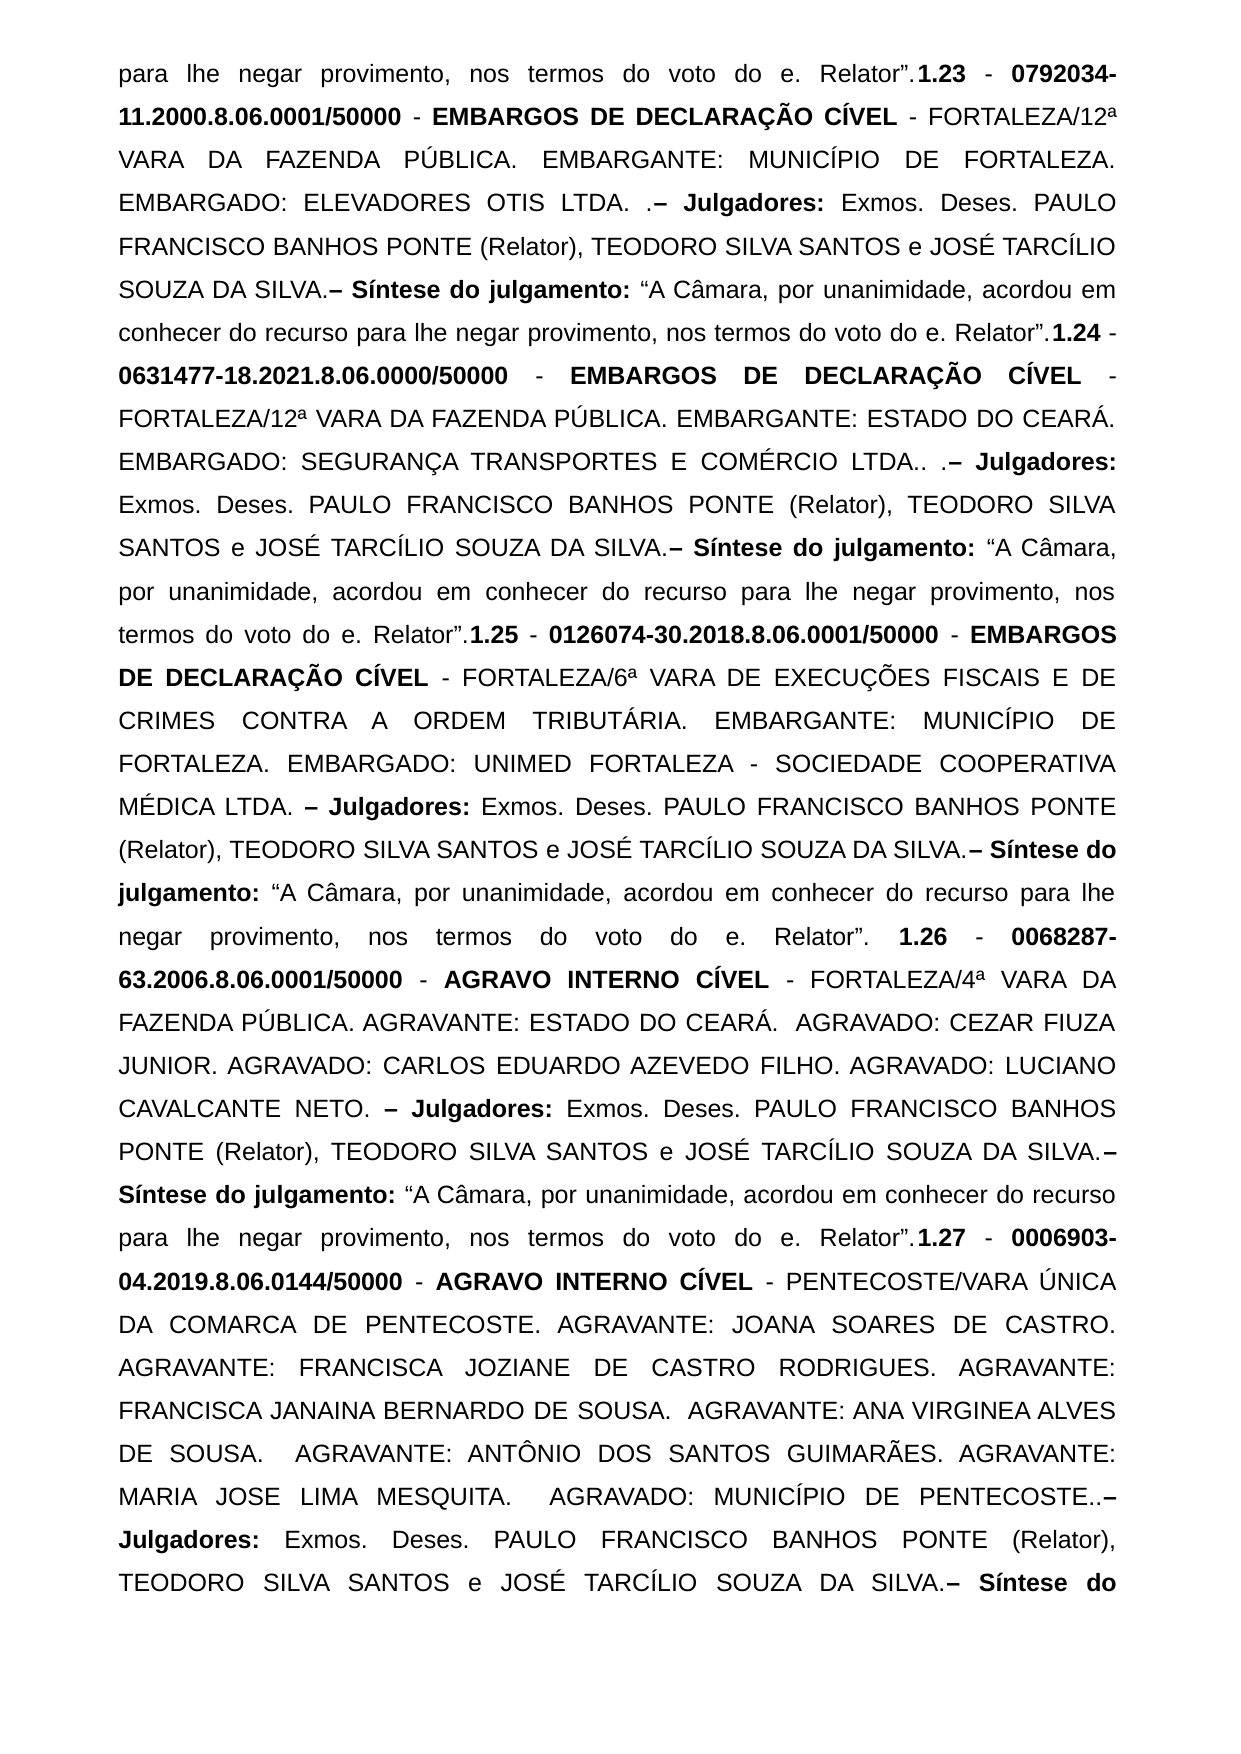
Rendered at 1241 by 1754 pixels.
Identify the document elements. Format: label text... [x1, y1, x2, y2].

text para lhe negar provimento, nos termos do voto do e. Relator”.1.23 - 0792034-11.2000.8.06.0001/50000 - EMBARGOS DE DECLARAÇÃO CÍVEL - FORTALEZA/12ª VARA DA FAZENDA PÚBLICA. EMBARGANTE: MUNICÍPIO DE FORTALEZA. EMBARGADO: ELEVADORES OTIS LTDA. .– Julgadores: Exmos. Deses. PAULO FRANCISCO BANHOS PONTE (Relator), TEODORO SILVA SANTOS e JOSÉ TARCÍLIO SOUZA DA SILVA.– Síntese do julgamento: “A Câmara, por unanimidade, acordou em conhecer do recurso para lhe negar provimento, nos termos do voto do e. Relator”.1.24 - 0631477-18.2021.8.06.0000/50000 - EMBARGOS DE DECLARAÇÃO CÍVEL - FORTALEZA/12ª VARA DA FAZENDA PÚBLICA. EMBARGANTE: ESTADO DO CEARÁ. EMBARGADO: SEGURANÇA TRANSPORTES E COMÉRCIO LTDA.. .– Julgadores: Exmos. Deses. PAULO FRANCISCO BANHOS PONTE (Relator), TEODORO SILVA SANTOS e JOSÉ TARCÍLIO SOUZA DA SILVA.– Síntese do julgamento: “A Câmara, por unanimidade, acordou em conhecer do recurso para lhe negar provimento, nos termos do voto do e. Relator”.1.25 - 0126074-30.2018.8.06.0001/50000 - EMBARGOS DE DECLARAÇÃO CÍVEL - FORTALEZA/6ª VARA DE EXECUÇÕES FISCAIS E DE CRIMES CONTRA A ORDEM TRIBUTÁRIA. EMBARGANTE: MUNICÍPIO DE FORTALEZA. EMBARGADO: UNIMED FORTALEZA - SOCIEDADE COOPERATIVA MÉDICA LTDA. – Julgadores: Exmos. Deses. PAULO FRANCISCO BANHOS PONTE (Relator), TEODORO SILVA SANTOS e JOSÉ TARCÍLIO SOUZA DA SILVA.– Síntese do julgamento: “A Câmara, por unanimidade, acordou em conhecer do recurso para lhe negar provimento, nos termos do voto do e. Relator”. 1.26 - 0068287-63.2006.8.06.0001/50000 - AGRAVO INTERNO CÍVEL - FORTALEZA/4ª VARA DA FAZENDA PÚBLICA. AGRAVANTE: ESTADO DO CEARÁ. AGRAVADO: CEZAR FIUZA JUNIOR. AGRAVADO: CARLOS EDUARDO AZEVEDO FILHO. AGRAVADO: LUCIANO CAVALCANTE NETO. – Julgadores: Exmos. Deses. PAULO FRANCISCO BANHOS PONTE (Relator), TEODORO SILVA SANTOS e JOSÉ TARCÍLIO SOUZA DA SILVA.– Síntese do julgamento: “A Câmara, por unanimidade, acordou em conhecer do recurso para lhe negar provimento, nos termos do voto do e. Relator”.1.27 - 0006903-04.2019.8.06.0144/50000 - AGRAVO INTERNO CÍVEL - PENTECOSTE/VARA ÚNICA DA COMARCA DE PENTECOSTE. AGRAVANTE: JOANA SOARES DE CASTRO. AGRAVANTE: FRANCISCA JOZIANE DE CASTRO RODRIGUES. AGRAVANTE: FRANCISCA JANAINA BERNARDO DE SOUSA. AGRAVANTE: ANA VIRGINEA ALVES DE SOUSA. AGRAVANTE: ANTÔNIO DOS SANTOS GUIMARÃES. AGRAVANTE: MARIA JOSE LIMA MESQUITA. AGRAVADO: MUNICÍPIO DE PENTECOSTE..– Julgadores: Exmos. Deses. PAULO FRANCISCO BANHOS PONTE (Relator), TEODORO SILVA SANTOS e JOSÉ TARCÍLIO SOUZA DA SILVA.– Síntese do [118, 59, 1117, 1597]
